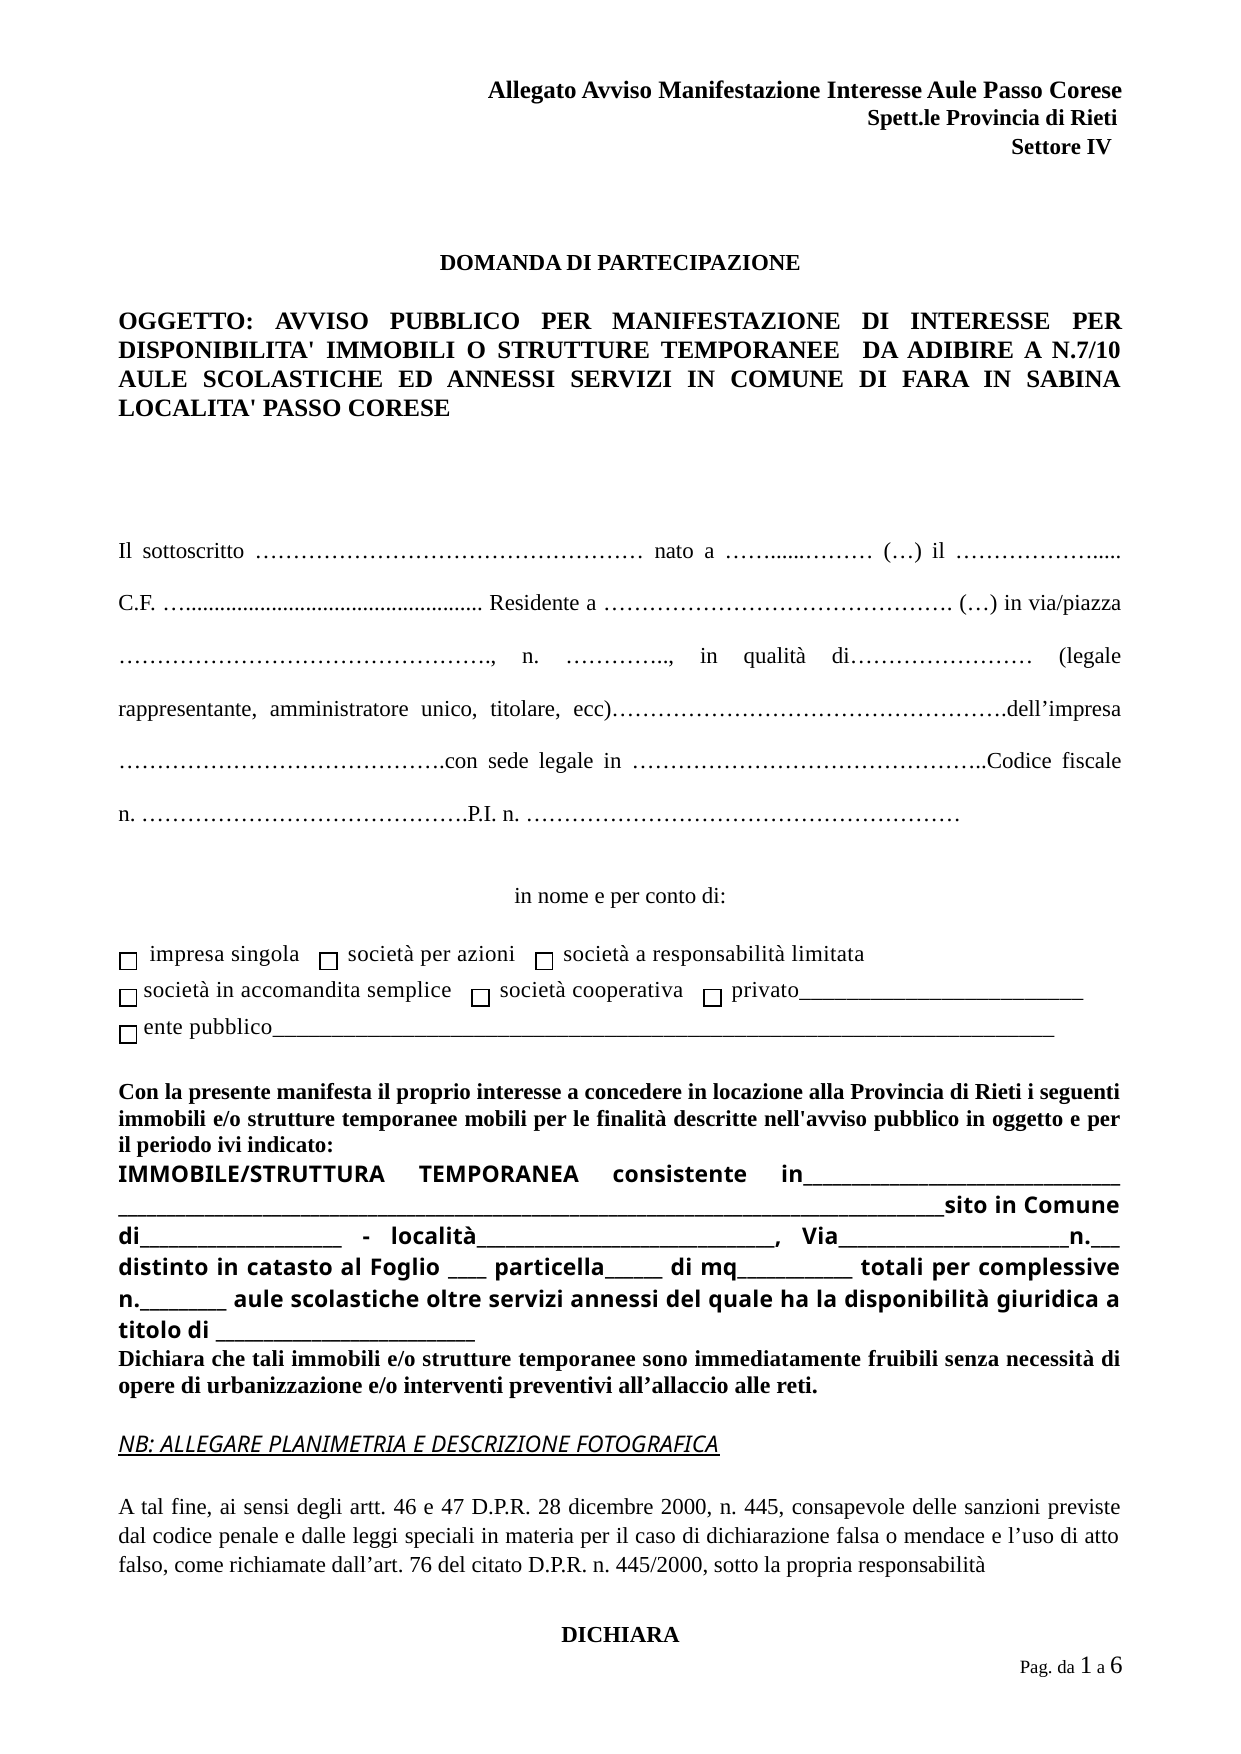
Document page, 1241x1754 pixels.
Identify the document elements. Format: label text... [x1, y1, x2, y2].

text Settore IV [119, 133, 1117, 159]
text NB: ALLEGARE PLANIMETRIA E DESCRIZIONE FOTOGRAFICA [118, 1428, 1122, 1459]
text A tal fine, ai sensi degli artt. 46 e 47 D.P.R. 28 dicembre 2000, n. 445, consapevole delle sanzioni previste dal codice penale e dalle leggi speciali in materia per il caso di dichiarazione falsa o mendace e l’uso di atto falso, come richiamate dall’art. 76 del citato D.P.R. n. 445/2000, sotto la propria responsabilità [118, 1493, 1122, 1577]
text impresa singola società per azioni società a responsabilità limitata [118, 940, 1122, 974]
text IMMOBILE/STRUTTURA TEMPORANEA consistente in_________________________________ ______________________________________________________________________________________sito in Comune di_____________________ - località_______________________________, Via________________________n.___ distinto in catasto al Foglio ____ particella______ di mq____________ totali per complessive n._________ aule scolastiche oltre servizi annessi del quale ha la disponibilità giuridica a titolo di ___________________________ [118, 1157, 1122, 1345]
text in nome e per conto di: [118, 882, 1122, 908]
text Il sottoscritto …………………………………………… nato a ……......……… (…) il ………………..... C.F. ….................................................... Residente a ………………………………………. (…) in via/piazza …………………………………………., n. ………….., in qualità di…………………… (legale rappresentante, amministratore unico, titolare, ecc)…………………………………………….dell’impresa …………………………………….con sede legale in ………………………………………..Codice fiscale n. …………………………………….P.I. n. ………………………………………………… [118, 537, 1122, 827]
text ente pubblico__________________________________________________________________ [118, 1013, 1122, 1047]
text DICHIARA [118, 1621, 1122, 1648]
text DOMANDA DI PARTECIPAZIONE [118, 248, 1122, 275]
text Spett.le Provincia di Rieti [119, 104, 1117, 130]
text OGGETTO: AVVISO PUBBLICO PER MANIFESTAZIONE DI INTERESSE PER DISPONIBILITA' IMMOBILI O STRUTTURE TEMPORANEE DA ADIBIRE A N.7/10 AULE SCOLASTICHE ED ANNESSI SERVIZI IN COMUNE DI FARA IN SABINA LOCALITA' PASSO CORESE [118, 306, 1122, 421]
text società in accomandita semplice società cooperativa privato________________________ [118, 976, 1122, 1010]
text Dichiara che tali immobili e/o strutture temporanee sono immediatamente fruibili senza necessità di opere di urbanizzazione e/o interventi preventivi all’allaccio alle reti. [118, 1345, 1122, 1399]
text Con la presente manifesta il proprio interesse a concedere in locazione alla Provincia di Rieti i seguenti immobili e/o strutture temporanee mobili per le finalità descritte nell'avviso pubblico in oggetto e per il periodo ivi indicato: [118, 1078, 1122, 1157]
